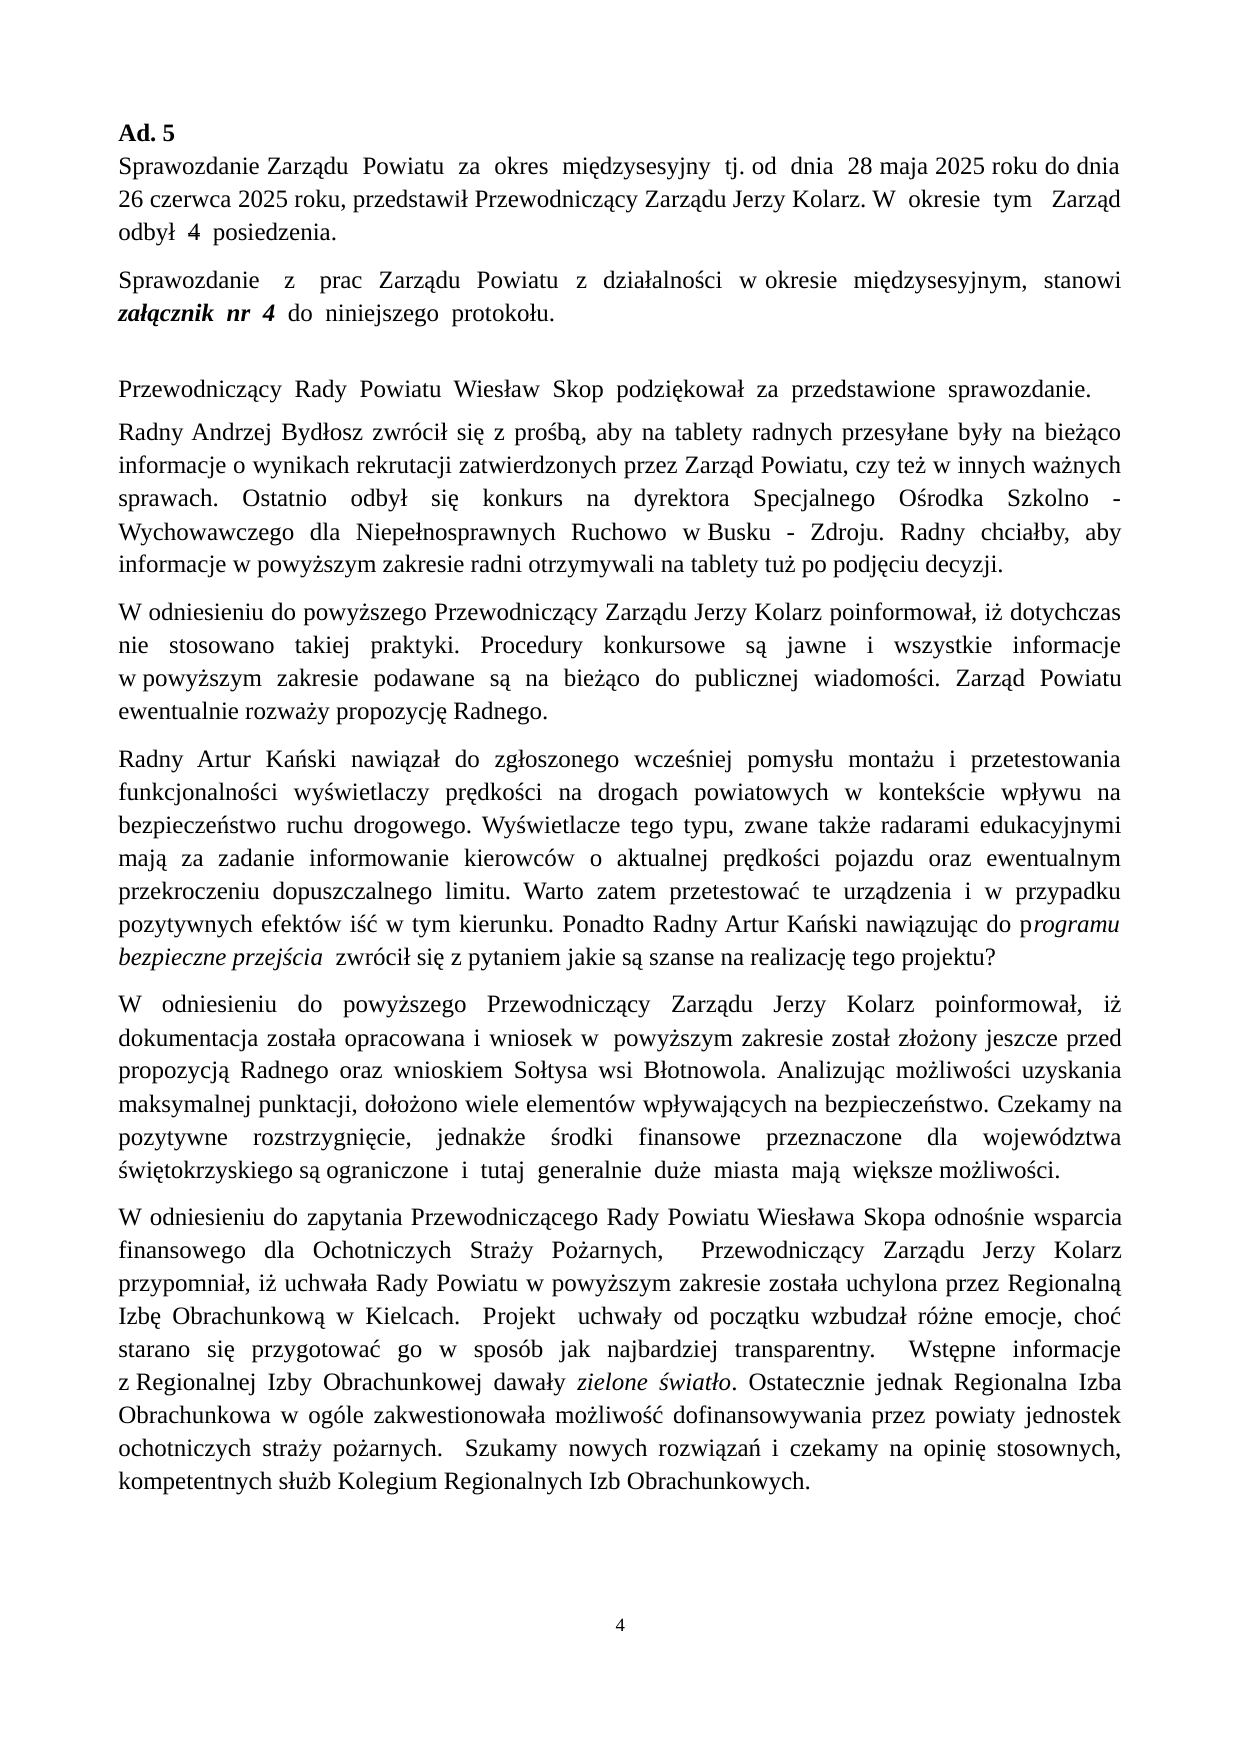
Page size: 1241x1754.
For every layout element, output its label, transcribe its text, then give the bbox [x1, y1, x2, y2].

text W odniesieniu do powyższego Przewodniczący Zarządu Jerzy Kolarz poinformował, iż dokumentacja została opracowana i wniosek w powyższym zakresie został złożony jeszcze przed propozycją Radnego oraz wnioskiem Sołtysa wsi Błotnowola. Analizując możliwości uzyskania maksymalnej punktacji, dołożono wiele elementów wpływających na bezpieczeństwo. Czekamy na pozytywne rozstrzygnięcie, jednakże środki finansowe przeznaczone dla województwa świętokrzyskiego są ograniczone i tutaj generalnie duże miasta mają większe możliwości. [118, 989, 1122, 1183]
text W odniesieniu do powyższego Przewodniczący Zarządu Jerzy Kolarz poinformował, iż dotychczas nie stosowano takiej praktyki. Procedury konkursowe są jawne i wszystkie informacje w powyższym zakresie podawane są na bieżąco do publicznej wiadomości. Zarząd Powiatu ewentualnie rozważy propozycję Radnego. [118, 597, 1122, 725]
text Przewodniczący Rady Powiatu Wiesław Skop podziękował za przedstawione sprawozdanie. [118, 374, 1122, 403]
text Radny Artur Kański nawiązał do zgłoszonego wcześniej pomysłu montażu i przetestowania funkcjonalności wyświetlaczy prędkości na drogach powiatowych w kontekście wpływu na bezpieczeństwo ruchu drogowego. Wyświetlacze tego typu, zwane także radarami edukacyjnymi mają za zadanie informowanie kierowców o aktualnej prędkości pojazdu oraz ewentualnym przekroczeniu dopuszczalnego limitu. Warto zatem przetestować te urządzenia i w przypadku pozytywnych efektów iść w tym kierunku. Ponadto Radny Artur Kański nawiązując do programu bezpieczne przejścia zwrócił się z pytaniem jakie są szanse na realizację tego projektu? [118, 744, 1122, 971]
text Sprawozdanie z prac Zarządu Powiatu z działalności w okresie międzysesyjnym, stanowi załącznik nr 4 do niniejszego protokołu. [118, 265, 1122, 327]
text W odniesieniu do zapytania Przewodniczącego Rady Powiatu Wiesława Skopa odnośnie wsparcia finansowego dla Ochotniczych Straży Pożarnych, Przewodniczący Zarządu Jerzy Kolarz przypomniał, iż uchwała Rady Powiatu w powyższym zakresie została uchylona przez Regionalną Izbę Obrachunkową w Kielcach. Projekt uchwały od początku wzbudzał różne emocje, choć starano się przygotować go w sposób jak najbardziej transparentny. Wstępne informacje z Regionalnej Izby Obrachunkowej dawały zielone światło. Ostatecznie jednak Regionalna Izba Obrachunkowa w ogóle zakwestionowała możliwość dofinansowywania przez powiaty jednostek ochotniczych straży pożarnych. Szukamy nowych rozwiązań i czekamy na opinię stosownych, kompetentnych służb Kolegium Regionalnych Izb Obrachunkowych. [118, 1202, 1122, 1495]
text Ad. 5 [118, 118, 1122, 147]
list Sprawozdanie Zarządu Powiatu za okres międzysesyjny tj. od dnia 28 maja 2025 roku do dnia 26 czerwca 2025 roku, przedstawił Przewodniczący Zarządu Jerzy Kolarz. W okresie tym Zarząd odbył 4 posiedzenia. [118, 151, 1122, 246]
text Radny Andrzej Bydłosz zwrócił się z prośbą, aby na tablety radnych przesyłane były na bieżąco informacje o wynikach rekrutacji zatwierdzonych przez Zarząd Powiatu, czy też w innych ważnych sprawach. Ostatnio odbył się konkurs na dyrektora Specjalnego Ośrodka Szkolno - Wychowawczego dla Niepełnosprawnych Ruchowo w Busku - Zdroju. Radny chciałby, aby informacje w powyższym zakresie radni otrzymywali na tablety tuż po podjęciu decyzji. [118, 417, 1122, 578]
